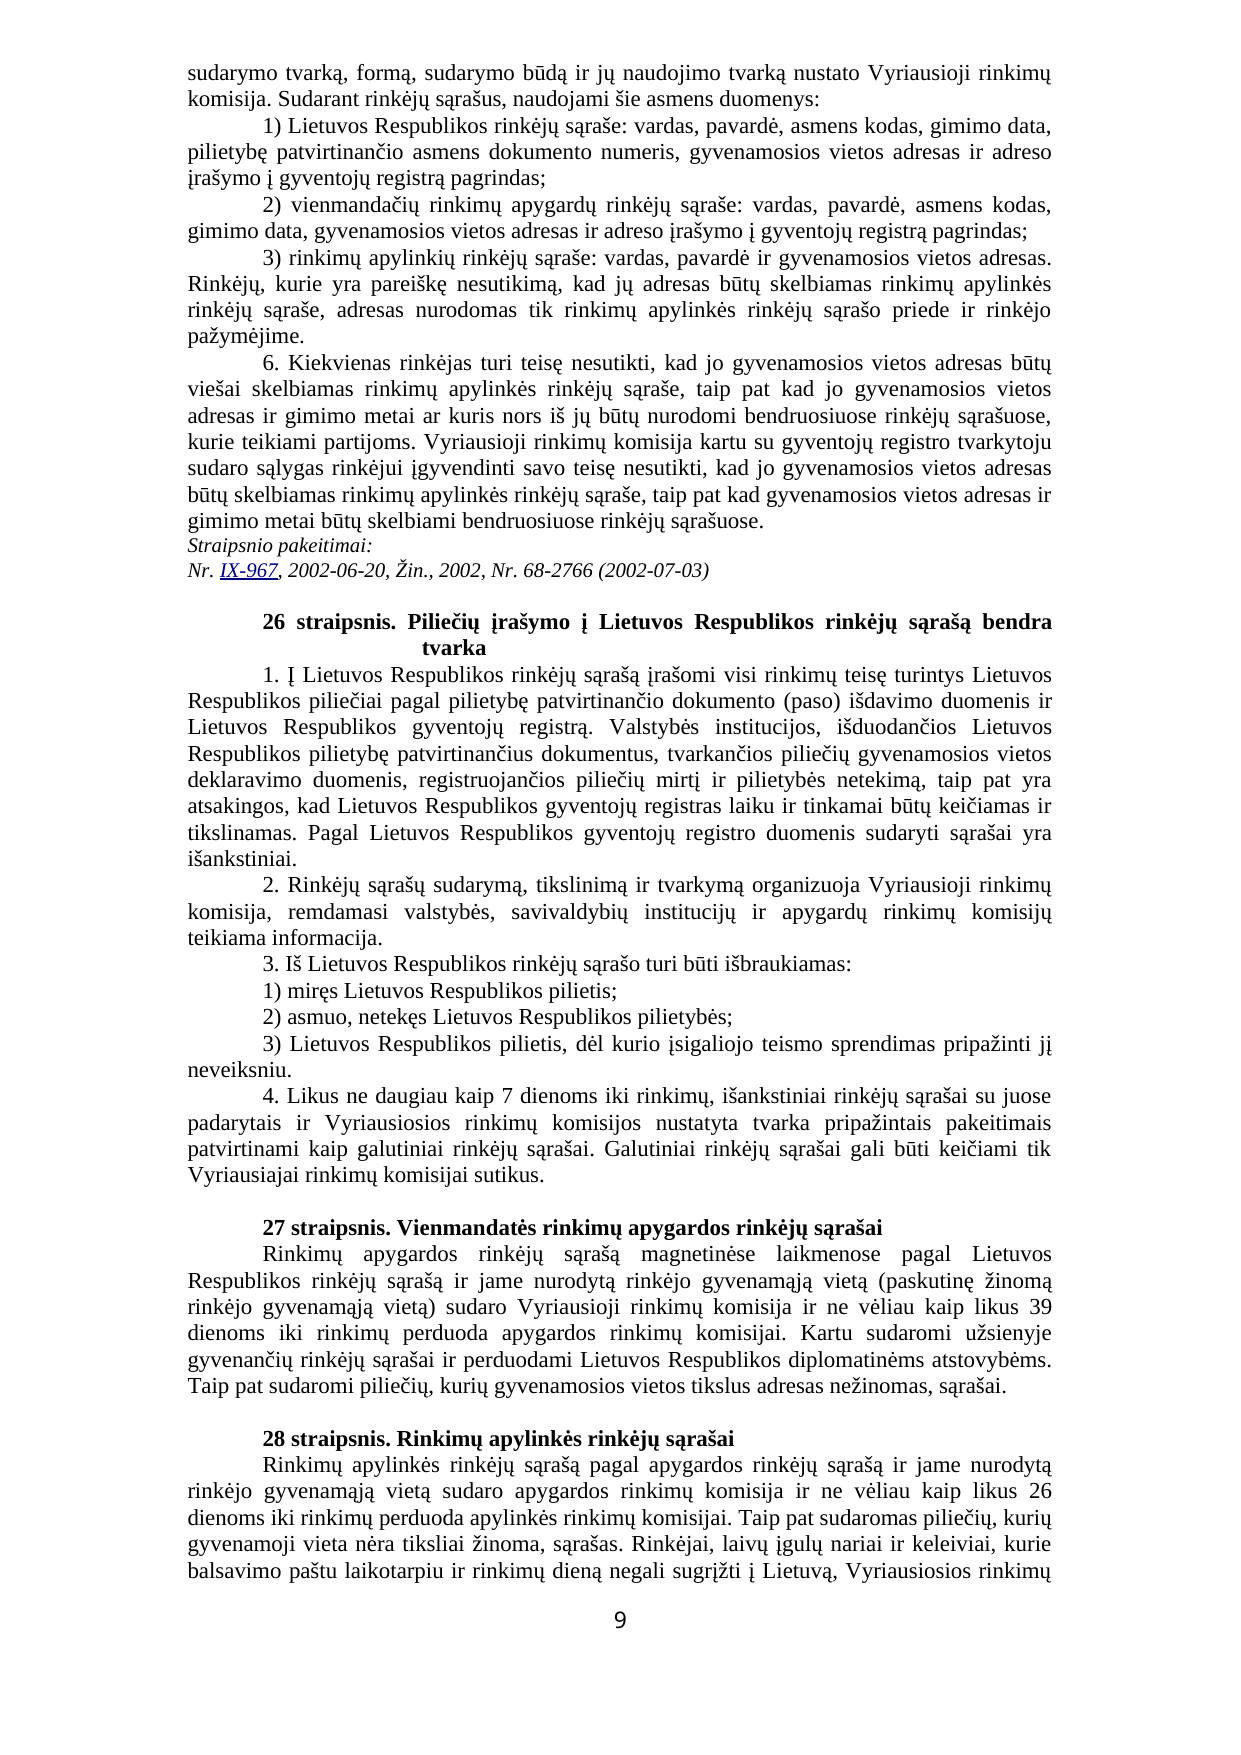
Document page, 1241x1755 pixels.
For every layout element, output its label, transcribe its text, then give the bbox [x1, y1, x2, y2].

text 2) asmuo, netekęs Lietuvos Respublikos pilietybės; [187, 1003, 1053, 1029]
text 2. Rinkėjų sąrašų sudarymą, tikslinimą ir tvarkymą organizuoja Vyriausioji rinkimų komisija, remdamasi valstybės, savivaldybių institucijų ir apygardų rinkimų komisijų teikiama informacija. [187, 871, 1053, 951]
text sudarymo tvarką, formą, sudarymo būdą ir jų naudojimo tvarką nustato Vyriausioji rinkimų komisija. Sudarant rinkėjų sąrašus, naudojami šie asmens duomenys: [187, 59, 1053, 112]
text Straipsnio pakeitimai: [187, 533, 1053, 557]
text Rinkimų apygardos rinkėjų sąrašą magnetinėse laikmenose pagal Lietuvos Respublikos rinkėjų sąrašą ir jame nurodytą rinkėjo gyvenamąją vietą (paskutinę žinomą rinkėjo gyvenamąją vietą) sudaro Vyriausioji rinkimų komisija ir ne vėliau kaip likus 39 dienoms iki rinkimų perduoda apygardos rinkimų komisijai. Kartu sudaromi užsienyje gyvenančių rinkėjų sąrašai ir perduodami Lietuvos Respublikos diplomatinėms atstovybėms. Taip pat sudaromi piliečių, kurių gyvenamosios vietos tikslus adresas nežinomas, sąrašai. [187, 1240, 1053, 1398]
text 4. Likus ne daugiau kaip 7 dienoms iki rinkimų, išankstiniai rinkėjų sąrašai su juose padarytais ir Vyriausiosios rinkimų komisijos nustatyta tvarka pripažintais pakeitimais patvirtinami kaip galutiniai rinkėjų sąrašai. Galutiniai rinkėjų sąrašai gali būti keičiami tik Vyriausiajai rinkimų komisijai sutikus. [187, 1082, 1053, 1188]
subtitle 27 straipsnis. Vienmandatės rinkimų apygardos rinkėjų sąrašai [187, 1214, 1053, 1240]
text 3. Iš Lietuvos Respublikos rinkėjų sąrašo turi būti išbraukiamas: [187, 951, 1053, 977]
text Rinkimų apylinkės rinkėjų sąrašą pagal apygardos rinkėjų sąrašą ir jame nurodytą rinkėjo gyvenamąją vietą sudaro apygardos rinkimų komisija ir ne vėliau kaip likus 26 dienoms iki rinkimų perduoda apylinkės rinkimų komisijai. Taip pat sudaromas piliečių, kurių gyvenamoji vieta nėra tiksliai žinoma, sąrašas. Rinkėjai, laivų įgulų nariai ir keleiviai, kurie balsavimo paštu laikotarpiu ir rinkimų dieną negali sugrįžti į Lietuvą, Vyriausiosios rinkimų [187, 1451, 1053, 1583]
text 3) rinkimų apylinkių rinkėjų sąraše: vardas, pavardė ir gyvenamosios vietos adresas. Rinkėjų, kurie yra pareiškę nesutikimą, kad jų adresas būtų skelbiamas rinkimų apylinkės rinkėjų sąraše, adresas nurodomas tik rinkimų apylinkės rinkėjų sąrašo priede ir rinkėjo pažymėjime. [187, 243, 1053, 349]
text 1) miręs Lietuvos Respublikos pilietis; [187, 977, 1053, 1003]
subtitle 28 straipsnis. Rinkimų apylinkės rinkėjų sąrašai [187, 1425, 1053, 1451]
text 1) Lietuvos Respublikos rinkėjų sąraše: vardas, pavardė, asmens kodas, gimimo data, pilietybę patvirtinančio asmens dokumento numeris, gyvenamosios vietos adresas ir adreso įrašymo į gyventojų registrą pagrindas; [187, 112, 1053, 191]
text 6. Kiekvienas rinkėjas turi teisę nesutikti, kad jo gyvenamosios vietos adresas būtų viešai skelbiamas rinkimų apylinkės rinkėjų sąraše, taip pat kad jo gyvenamosios vietos adresas ir gimimo metai ar kuris nors iš jų būtų nurodomi bendruosiuose rinkėjų sąrašuose, kurie teikiami partijoms. Vyriausioji rinkimų komisija kartu su gyventojų registro tvarkytoju sudaro sąlygas rinkėjui įgyvendinti savo teisę nesutikti, kad jo gyvenamosios vietos adresas būtų skelbiamas rinkimų apylinkės rinkėjų sąraše, taip pat kad gyvenamosios vietos adresas ir gimimo metai būtų skelbiami bendruosiuose rinkėjų sąrašuose. [187, 349, 1053, 533]
subtitle 26 straipsnis. Piliečių įrašymo į Lietuvos Respublikos rinkėjų sąrašą bendra tvarka [262, 608, 1053, 661]
text 1. Į Lietuvos Respublikos rinkėjų sąrašą įrašomi visi rinkimų teisę turintys Lietuvos Respublikos piliečiai pagal pilietybę patvirtinančio dokumento (paso) išdavimo duomenis ir Lietuvos Respublikos gyventojų registrą. Valstybės institucijos, išduodančios Lietuvos Respublikos pilietybę patvirtinančius dokumentus, tvarkančios piliečių gyvenamosios vietos deklaravimo duomenis, registruojančios piliečių mirtį ir pilietybės netekimą, taip pat yra atsakingos, kad Lietuvos Respublikos gyventojų registras laiku ir tinkamai būtų keičiamas ir tikslinamas. Pagal Lietuvos Respublikos gyventojų registro duomenis sudaryti sąrašai yra išankstiniai. [187, 661, 1053, 871]
text 3) Lietuvos Respublikos pilietis, dėl kurio įsigaliojo teismo sprendimas pripažinti jį neveiksniu. [187, 1029, 1053, 1082]
text 2) vienmandačių rinkimų apygardų rinkėjų sąraše: vardas, pavardė, asmens kodas, gimimo data, gyvenamosios vietos adresas ir adreso įrašymo į gyventojų registrą pagrindas; [187, 191, 1053, 243]
text Nr. IX-967, 2002-06-20, Žin., 2002, Nr. 68-2766 (2002-07-03) [187, 557, 1053, 582]
